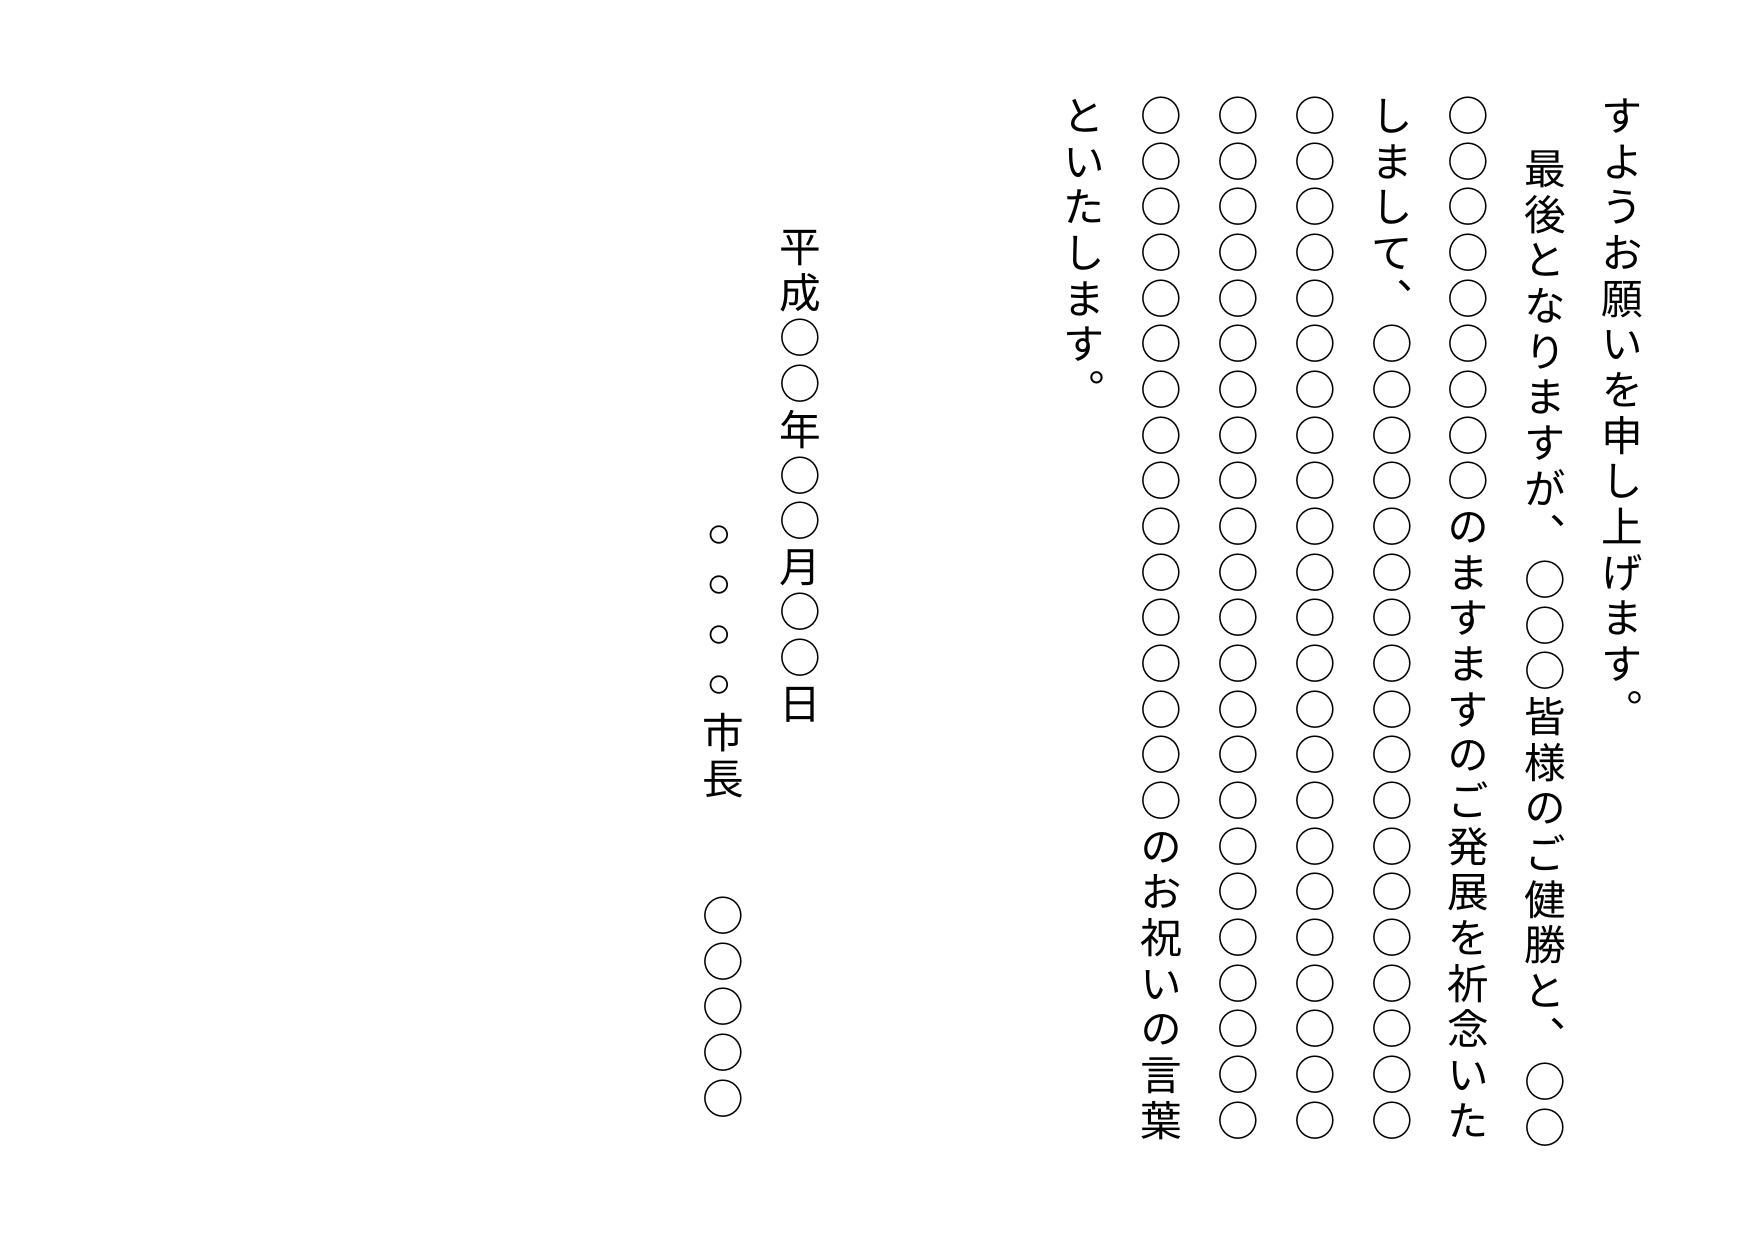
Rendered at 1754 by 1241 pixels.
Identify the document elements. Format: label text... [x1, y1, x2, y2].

text 最後となりますが、○○○皆様のご健勝と、○○○○○○○○○○○のますますのご発展を祈念いたしまして、○○○○○○○○○○○○○○○○○○○○○○○○○○○○○○○○○○○○○○○○○○○○○○○○○○○○○○○○○○○○○○○○○○○○○○○○○○○○○○○○のお祝いの言葉といたします。 [1051, 94, 1589, 1152]
text 平成○○年○○月○○日 [766, 173, 974, 1152]
text しかし、このように時代がどんなに変化しようとも、○○○○○○○○○○○○○○、すばらしいまちづくりのため、皆様方のご尽力とご協力を賜りますようお願いを申し上げます。 [1589, 94, 1665, 1152]
text ○○○○市長 ○○○○○ [690, 458, 766, 1152]
